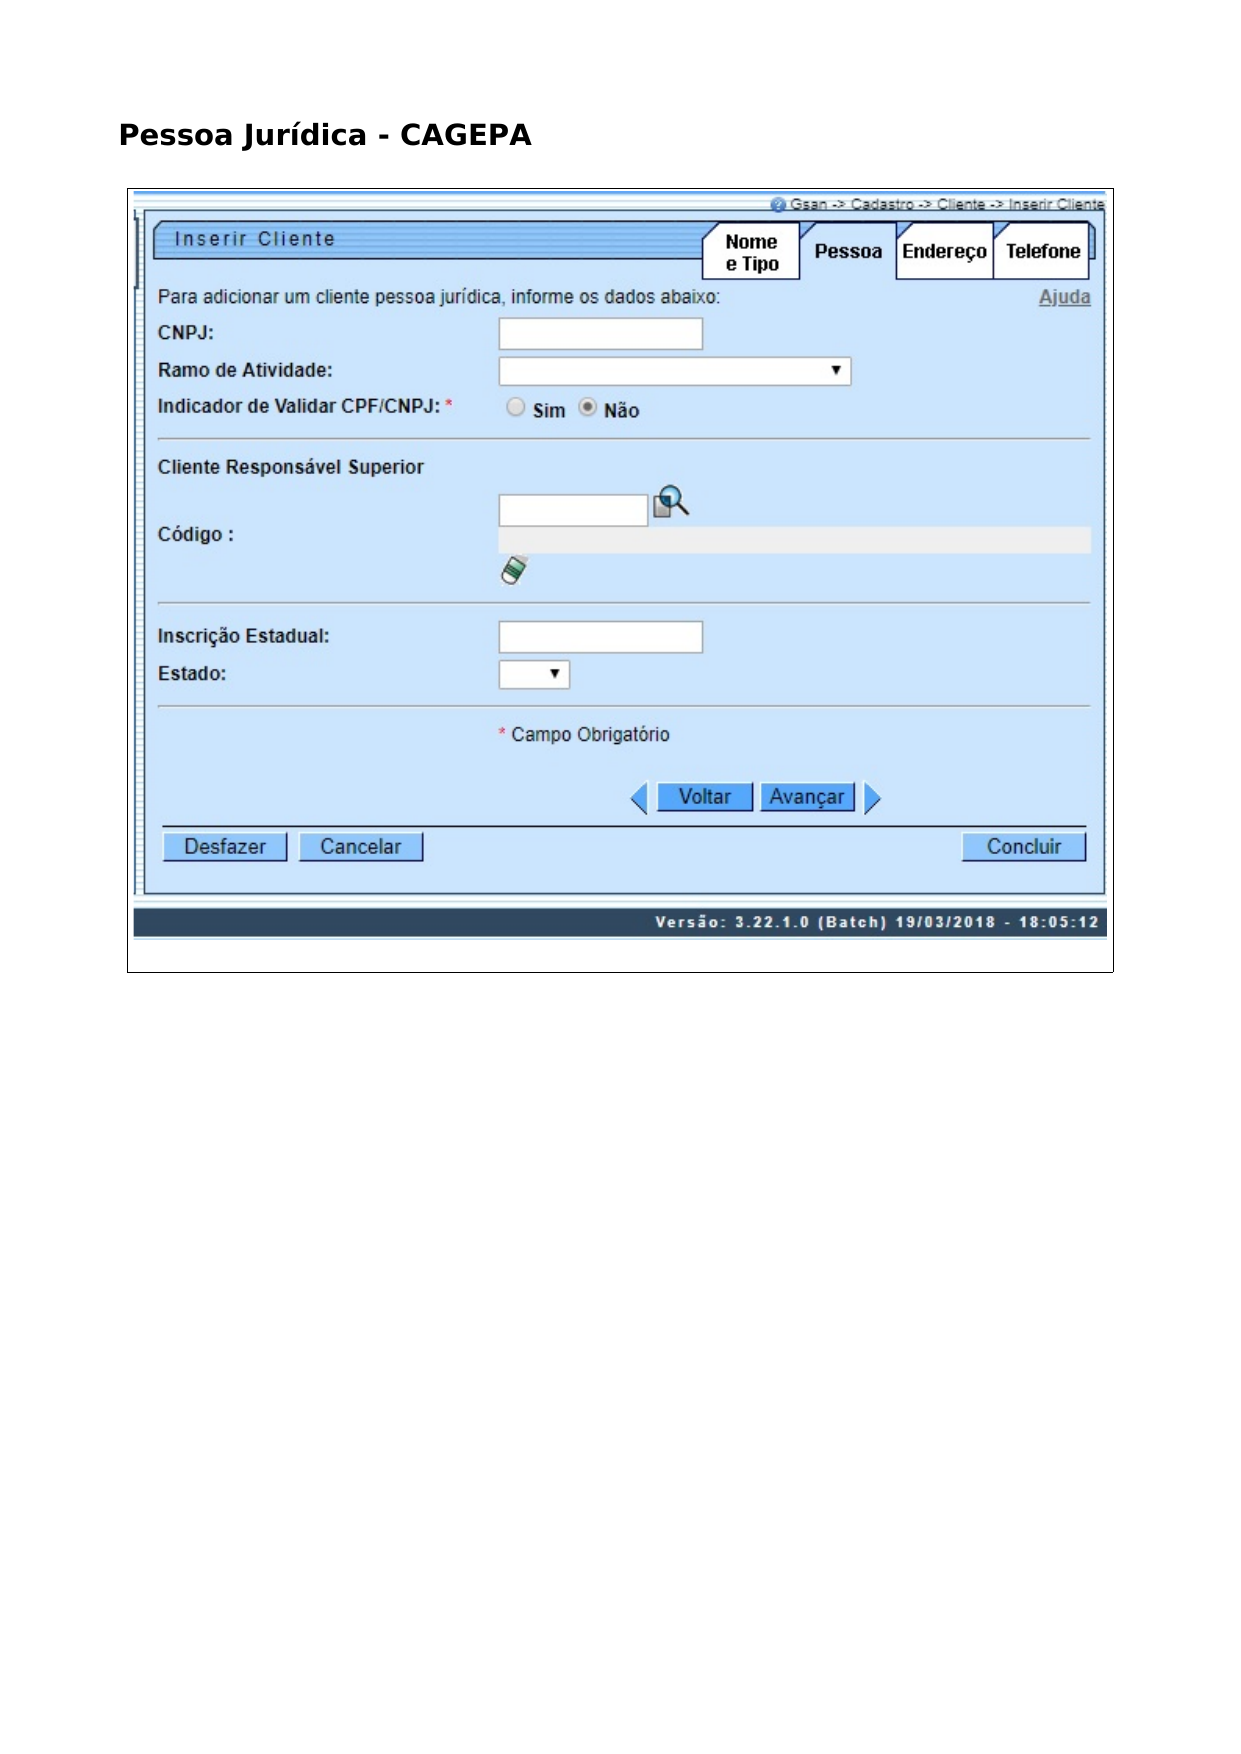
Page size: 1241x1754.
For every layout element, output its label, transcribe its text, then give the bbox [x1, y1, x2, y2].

subtitle Pessoa Jurídica - CAGEPA [118, 118, 1122, 152]
table_header [128, 189, 1113, 972]
picture [133, 191, 1107, 940]
